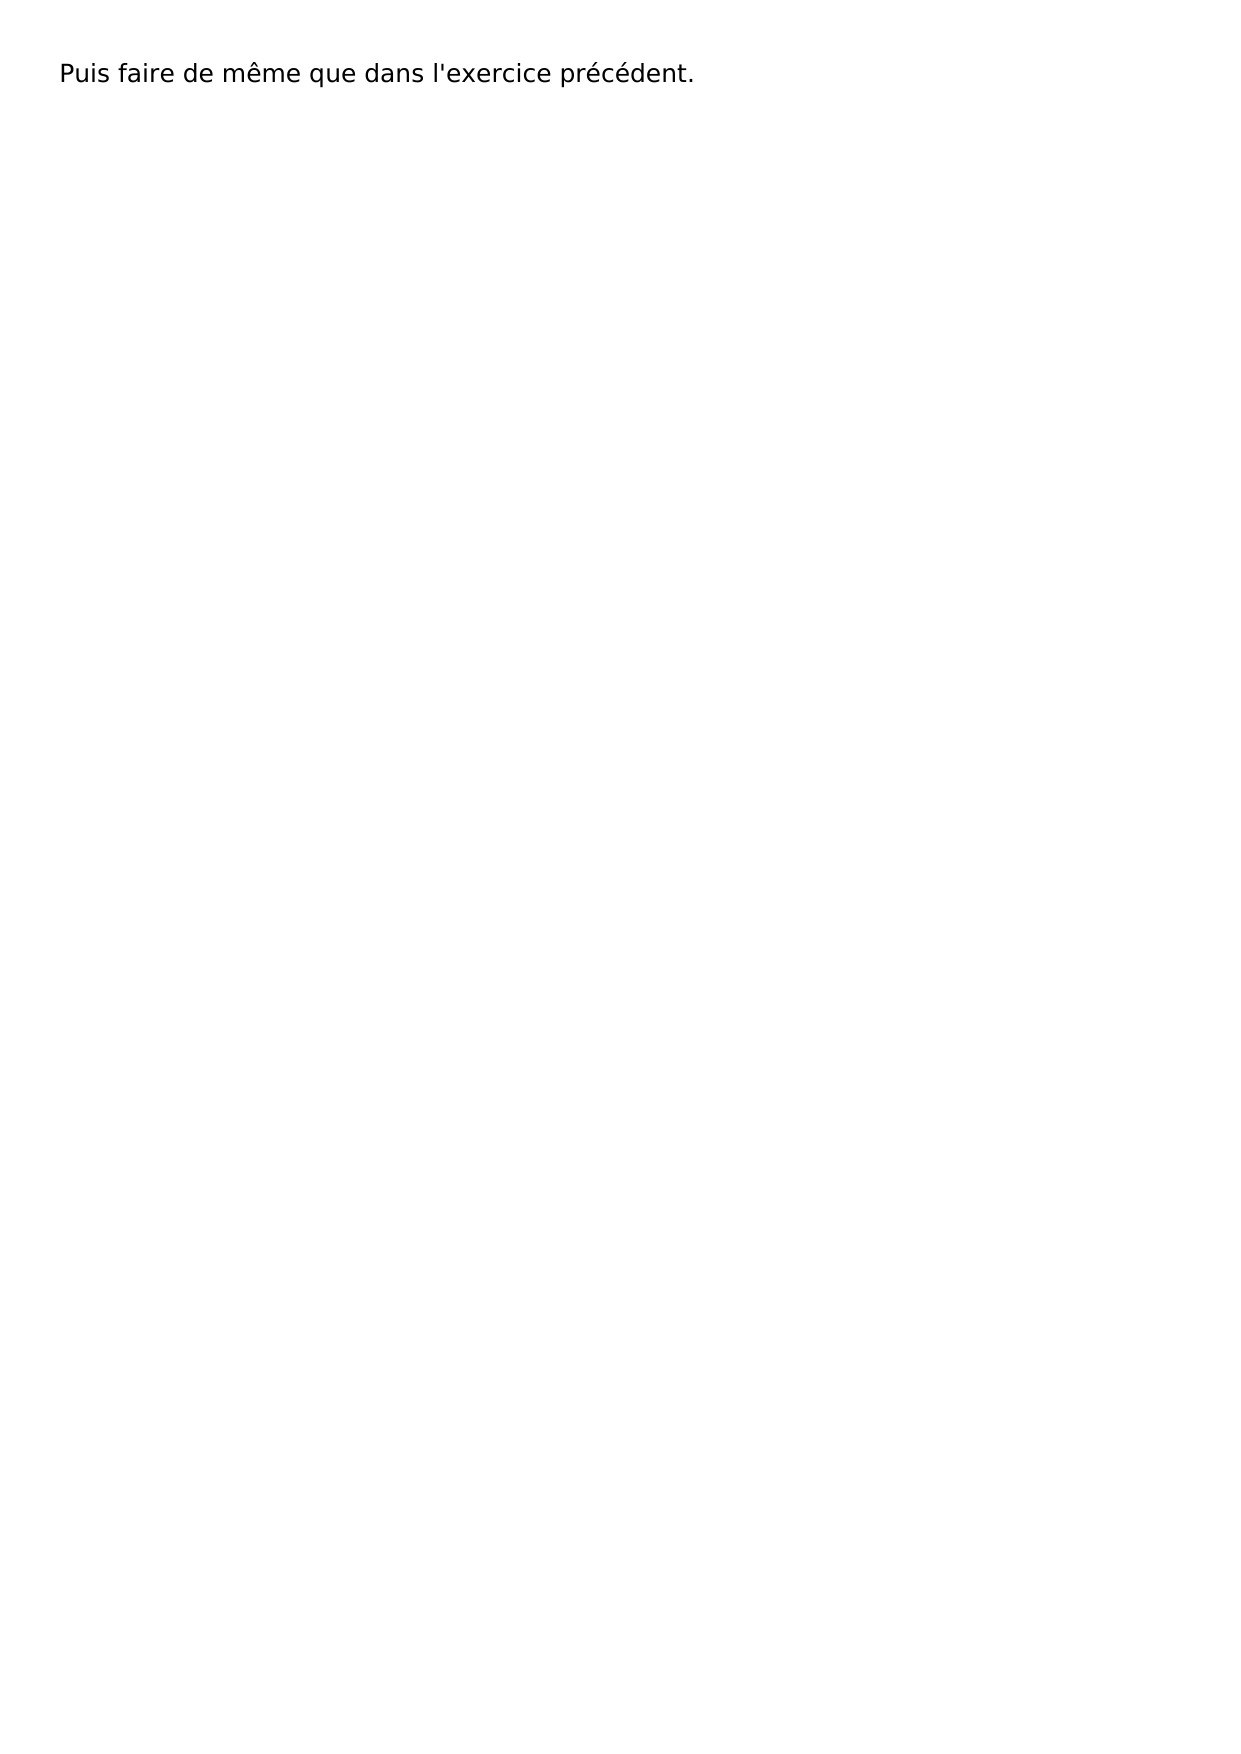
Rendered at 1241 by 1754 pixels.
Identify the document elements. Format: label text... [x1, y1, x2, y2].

text Puis faire de même que dans l'exercice précédent. [59, 59, 1181, 88]
